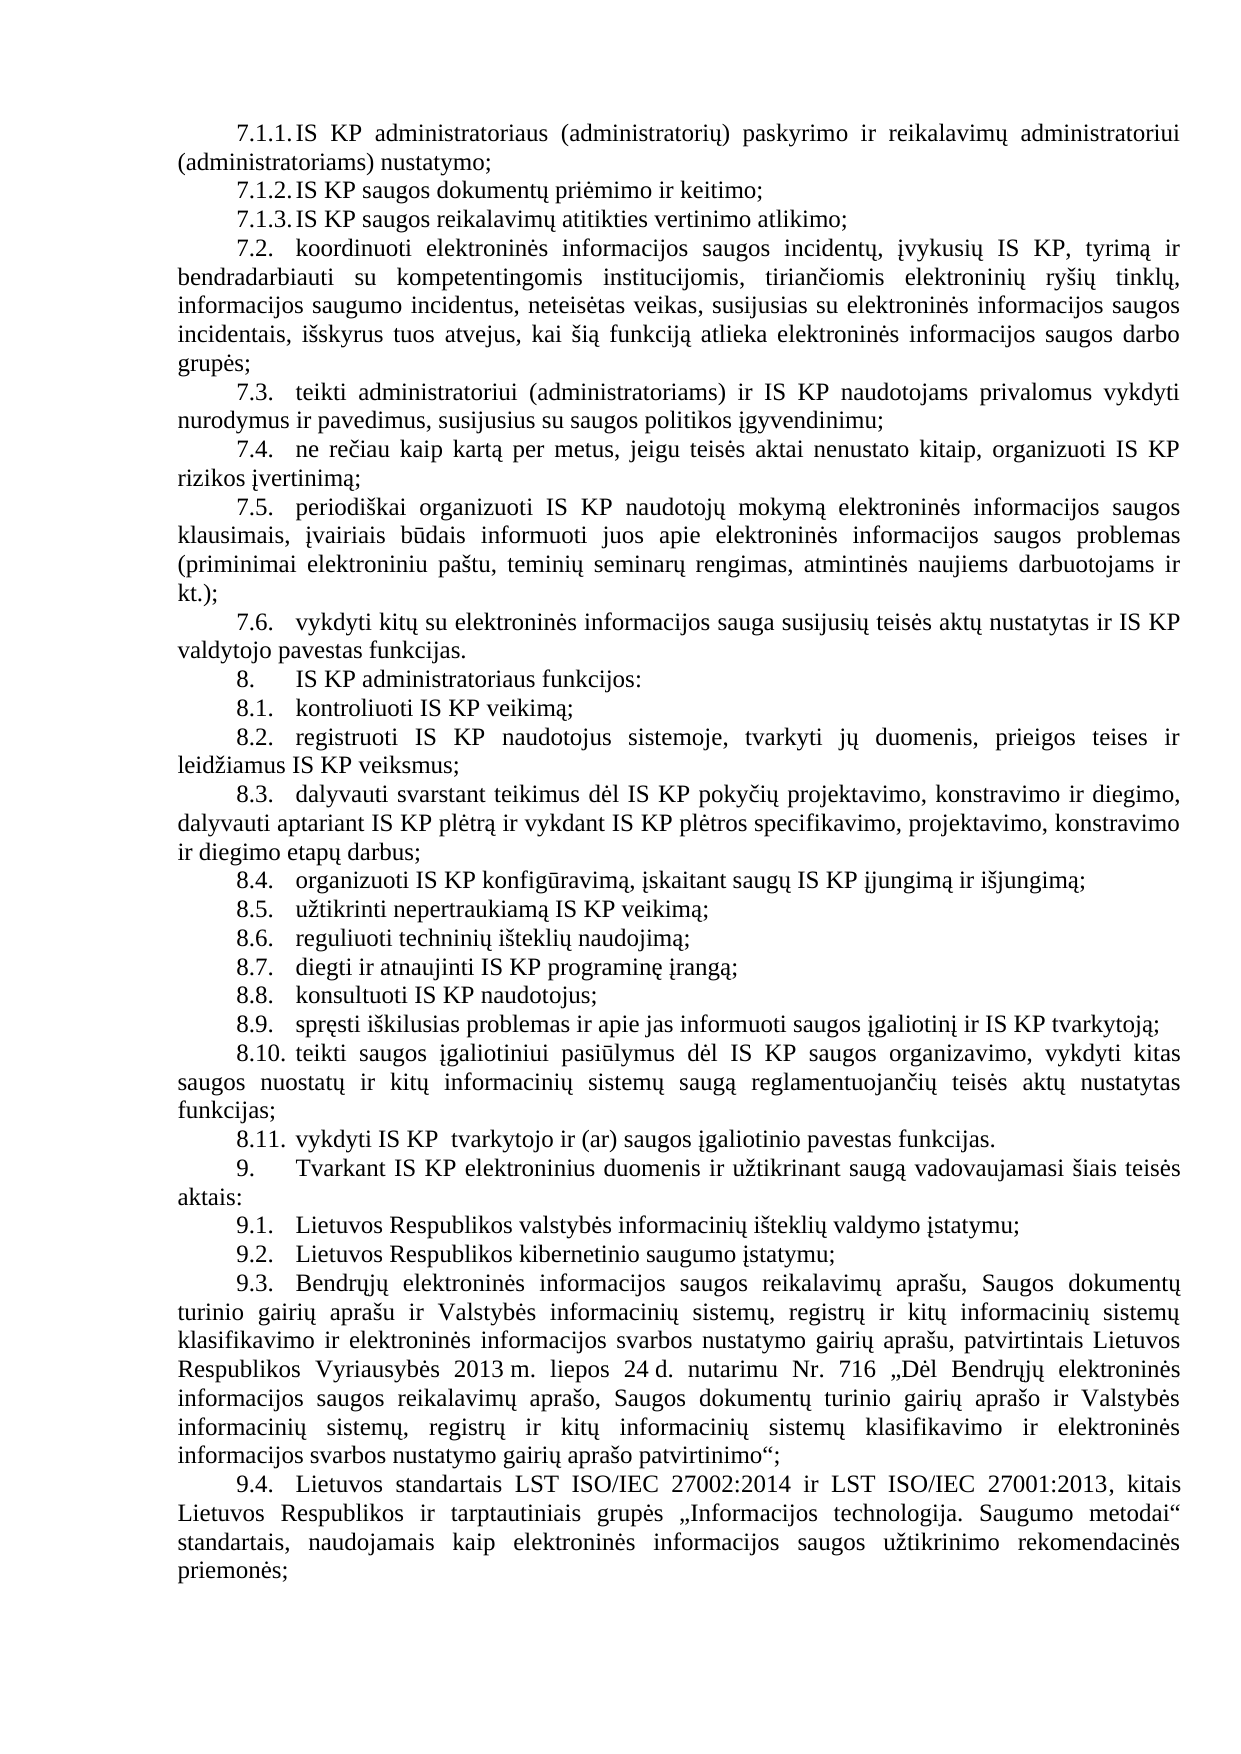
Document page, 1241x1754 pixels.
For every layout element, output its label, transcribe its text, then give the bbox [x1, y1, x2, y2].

text 8.5. užtikrinti nepertraukiamą IS KP veikimą; [177, 894, 1181, 923]
text 8.10. teikti saugos įgaliotiniui pasiūlymus dėl IS KP saugos organizavimo, vykdyti kitas saugos nuostatų ir kitų informacinių sistemų saugą reglamentuojančių teisės aktų nustatytas funkcijas; [177, 1038, 1181, 1124]
text 7.6. vykdyti kitų su elektroninės informacijos sauga susijusių teisės aktų nustatytas ir IS KP valdytojo pavestas funkcijas. [177, 607, 1181, 664]
text 9.4. Lietuvos standartais LST ISO/IEC 27002:2014 ir LST ISO/IEC 27001:2013, kitais Lietuvos Respublikos ir tarptautiniais grupės „Informacijos technologija. Saugumo metodai“ standartais, naudojamais kaip elektroninės informacijos saugos užtikrinimo rekomendacinės priemonės; [177, 1469, 1181, 1584]
text 8.7. diegti ir atnaujinti IS KP programinę įrangą; [177, 952, 1181, 981]
text 9.1. Lietuvos Respublikos valstybės informacinių išteklių valdymo įstatymu; [177, 1211, 1181, 1239]
text 8.2. registruoti IS KP naudotojus sistemoje, tvarkyti jų duomenis, prieigos teises ir leidžiamus IS KP veiksmus; [177, 722, 1181, 779]
text 9.2. Lietuvos Respublikos kibernetinio saugumo įstatymu; [177, 1239, 1181, 1268]
text 7.4. ne rečiau kaip kartą per metus, jeigu teisės aktai nenustato kitaip, organizuoti IS KP rizikos įvertinimą; [177, 434, 1181, 492]
text 9.3. Bendrųjų elektroninės informacijos saugos reikalavimų aprašu, Saugos dokumentų turinio gairių aprašu ir Valstybės informacinių sistemų, registrų ir kitų informacinių sistemų klasifikavimo ir elektroninės informacijos svarbos nustatymo gairių aprašu, patvirtintais Lietuvos Respublikos Vyriausybės 2013 m. liepos 24 d. nutarimu Nr. 716 „Dėl Bendrųjų elektroninės informacijos saugos reikalavimų aprašo, Saugos dokumentų turinio gairių aprašo ir Valstybės informacinių sistemų, registrų ir kitų informacinių sistemų klasifikavimo ir elektroninės informacijos svarbos nustatymo gairių aprašo patvirtinimo“; [177, 1268, 1181, 1469]
text 7.1.3. IS KP saugos reikalavimų atitikties vertinimo atlikimo; [236, 204, 1181, 233]
text 8.9. spręsti iškilusias problemas ir apie jas informuoti saugos įgaliotinį ir IS KP tvarkytoją; [177, 1009, 1181, 1038]
text 7.2. koordinuoti elektroninės informacijos saugos incidentų, įvykusių IS KP, tyrimą ir bendradarbiauti su kompetentingomis institucijomis, tiriančiomis elektroninių ryšių tinklų, informacijos saugumo incidentus, neteisėtas veikas, susijusias su elektroninės informacijos saugos incidentais, išskyrus tuos atvejus, kai šią funkciją atlieka elektroninės informacijos saugos darbo grupės; [177, 233, 1181, 377]
text 7.1.2. IS KP saugos dokumentų priėmimo ir keitimo; [236, 176, 1181, 204]
text 8.3. dalyvauti svarstant teikimus dėl IS KP pokyčių projektavimo, konstravimo ir diegimo, dalyvauti aptariant IS KP plėtrą ir vykdant IS KP plėtros specifikavimo, projektavimo, konstravimo ir diegimo etapų darbus; [177, 779, 1181, 866]
text 8.8. konsultuoti IS KP naudotojus; [177, 981, 1181, 1009]
text 7.5. periodiškai organizuoti IS KP naudotojų mokymą elektroninės informacijos saugos klausimais, įvairiais būdais informuoti juos apie elektroninės informacijos saugos problemas (priminimai elektroniniu paštu, teminių seminarų rengimas, atmintinės naujiems darbuotojams ir kt.); [177, 492, 1181, 607]
text 7.3. teikti administratoriui (administratoriams) ir IS KP naudotojams privalomus vykdyti nurodymus ir pavedimus, susijusius su saugos politikos įgyvendinimu; [177, 377, 1181, 434]
text 9. Tvarkant IS KP elektroninius duomenis ir užtikrinant saugą vadovaujamasi šiais teisės aktais: [177, 1153, 1181, 1211]
text 7.1.1. IS KP administratoriaus (administratorių) paskyrimo ir reikalavimų administratoriui (administratoriams) nustatymo; [177, 118, 1181, 176]
text 8.4. organizuoti IS KP konfigūravimą, įskaitant saugų IS KP įjungimą ir išjungimą; [177, 866, 1181, 894]
text 8.11. vykdyti IS KP tvarkytojo ir (ar) saugos įgaliotinio pavestas funkcijas. [177, 1124, 1181, 1153]
text 8.6. reguliuoti techninių išteklių naudojimą; [177, 923, 1181, 952]
text 8.1. kontroliuoti IS KP veikimą; [177, 693, 1181, 722]
text 8. IS KP administratoriaus funkcijos: [177, 664, 1181, 693]
